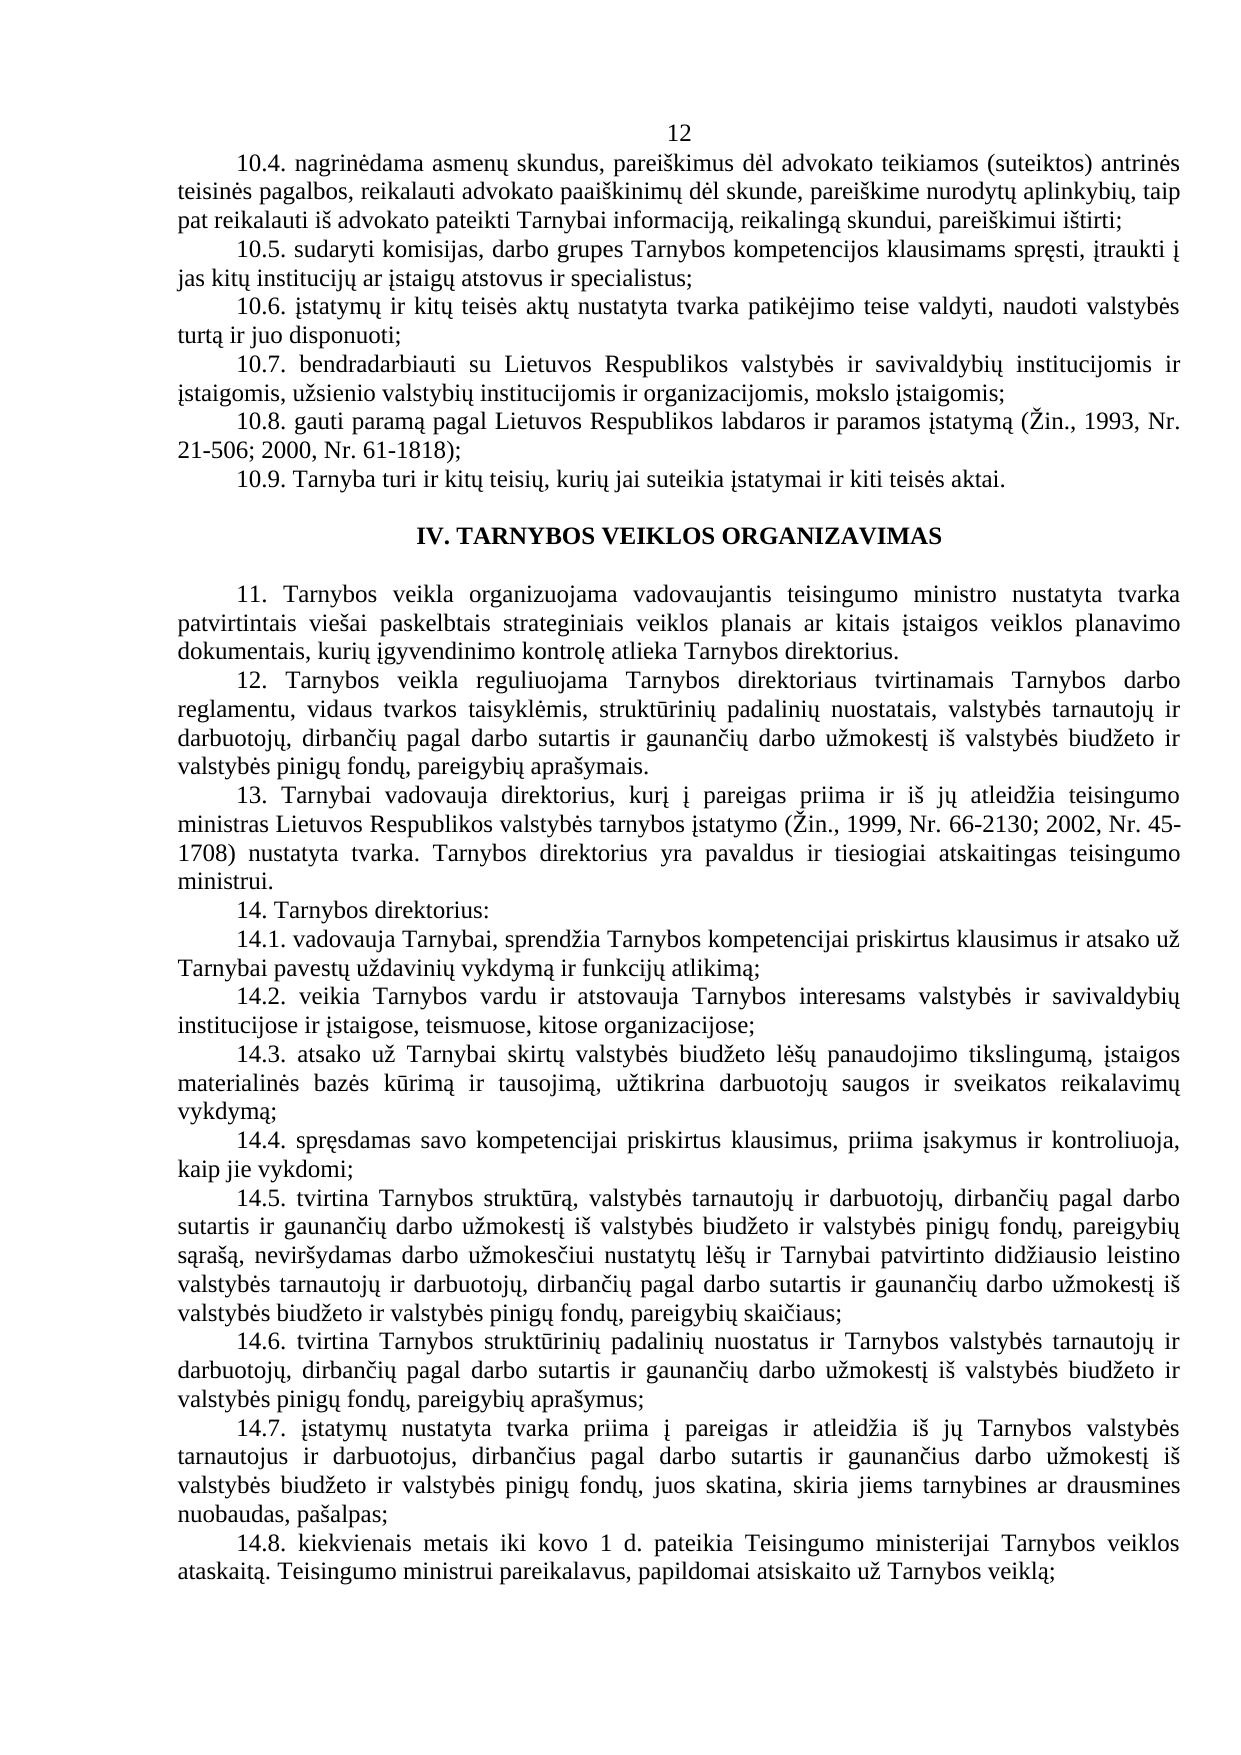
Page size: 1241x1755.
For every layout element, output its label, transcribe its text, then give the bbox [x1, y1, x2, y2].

text 14.2. veikia Tarnybos vardu ir atstovauja Tarnybos interesams valstybės ir savivaldybių institucijose ir įstaigose, teismuose, kitose organizacijose; [177, 981, 1181, 1039]
text 14.4. spręsdamas savo kompetencijai priskirtus klausimus, priima įsakymus ir kontroliuoja, kaip jie vykdomi; [177, 1125, 1181, 1183]
text 14.8. kiekvienais metais iki kovo 1 d. pateikia Teisingumo ministerijai Tarnybos veiklos ataskaitą. Teisingumo ministrui pareikalavus, papildomai atsiskaito už Tarnybos veiklą; [177, 1528, 1181, 1585]
text 10.7. bendradarbiauti su Lietuvos Respublikos valstybės ir savivaldybių institucijomis ir įstaigomis, užsienio valstybių institucijomis ir organizacijomis, mokslo įstaigomis; [177, 349, 1181, 406]
text 14.5. tvirtina Tarnybos struktūrą, valstybės tarnautojų ir darbuotojų, dirbančių pagal darbo sutartis ir gaunančių darbo užmokestį iš valstybės biudžeto ir valstybės pinigų fondų, pareigybių sąrašą, neviršydamas darbo užmokesčiui nustatytų lėšų ir Tarnybai patvirtinto didžiausio leistino valstybės tarnautojų ir darbuotojų, dirbančių pagal darbo sutartis ir gaunančių darbo užmokestį iš valstybės biudžeto ir valstybės pinigų fondų, pareigybių skaičiaus; [177, 1183, 1181, 1326]
text 10.6. įstatymų ir kitų teisės aktų nustatyta tvarka patikėjimo teise valdyti, naudoti valstybės turtą ir juo disponuoti; [177, 291, 1181, 349]
text 14.1. vadovauja Tarnybai, sprendžia Tarnybos kompetencijai priskirtus klausimus ir atsako už Tarnybai pavestų uždavinių vykdymą ir funkcijų atlikimą; [177, 924, 1181, 981]
text 10.4. nagrinėdama asmenų skundus, pareiškimus dėl advokato teikiamos (suteiktos) antrinės teisinės pagalbos, reikalauti advokato paaiškinimų dėl skunde, pareiškime nurodytų aplinkybių, taip pat reikalauti iš advokato pateikti Tarnybai informaciją, reikalingą skundui, pareiškimui ištirti; [177, 148, 1181, 234]
text 14. Tarnybos direktorius: [177, 895, 1181, 924]
text 14.3. atsako už Tarnybai skirtų valstybės biudžeto lėšų panaudojimo tikslingumą, įstaigos materialinės bazės kūrimą ir tausojimą, užtikrina darbuotojų saugos ir sveikatos reikalavimų vykdymą; [177, 1039, 1181, 1125]
text 10.8. gauti paramą pagal Lietuvos Respublikos labdaros ir paramos įstatymą (Žin., 1993, Nr. 21-506; 2000, Nr. 61-1818); [177, 406, 1181, 464]
text 10.5. sudaryti komisijas, darbo grupes Tarnybos kompetencijos klausimams spręsti, įtraukti į jas kitų institucijų ar įstaigų atstovus ir specialistus; [177, 234, 1181, 291]
text 12. Tarnybos veikla reguliuojama Tarnybos direktoriaus tvirtinamais Tarnybos darbo reglamentu, vidaus tvarkos taisyklėmis, struktūrinių padalinių nuostatais, valstybės tarnautojų ir darbuotojų, dirbančių pagal darbo sutartis ir gaunančių darbo užmokestį iš valstybės biudžeto ir valstybės pinigų fondų, pareigybių aprašymais. [177, 665, 1181, 780]
text IV. TARNYBOS VEIKLOS ORGANIZAVIMAS [177, 521, 1181, 550]
text 11. Tarnybos veikla organizuojama vadovaujantis teisingumo ministro nustatyta tvarka patvirtintais viešai paskelbtais strateginiais veiklos planais ar kitais įstaigos veiklos planavimo dokumentais, kurių įgyvendinimo kontrolę atlieka Tarnybos direktorius. [177, 579, 1181, 665]
text 13. Tarnybai vadovauja direktorius, kurį į pareigas priima ir iš jų atleidžia teisingumo ministras Lietuvos Respublikos valstybės tarnybos įstatymo (Žin., 1999, Nr. 66-2130; 2002, Nr. 45-1708) nustatyta tvarka. Tarnybos direktorius yra pavaldus ir tiesiogiai atskaitingas teisingumo ministrui. [177, 780, 1181, 895]
text 10.9. Tarnyba turi ir kitų teisių, kurių jai suteikia įstatymai ir kiti teisės aktai. [177, 464, 1181, 493]
text 14.7. įstatymų nustatyta tvarka priima į pareigas ir atleidžia iš jų Tarnybos valstybės tarnautojus ir darbuotojus, dirbančius pagal darbo sutartis ir gaunančius darbo užmokestį iš valstybės biudžeto ir valstybės pinigų fondų, juos skatina, skiria jiems tarnybines ar drausmines nuobaudas, pašalpas; [177, 1413, 1181, 1528]
text 14.6. tvirtina Tarnybos struktūrinių padalinių nuostatus ir Tarnybos valstybės tarnautojų ir darbuotojų, dirbančių pagal darbo sutartis ir gaunančių darbo užmokestį iš valstybės biudžeto ir valstybės pinigų fondų, pareigybių aprašymus; [177, 1326, 1181, 1413]
